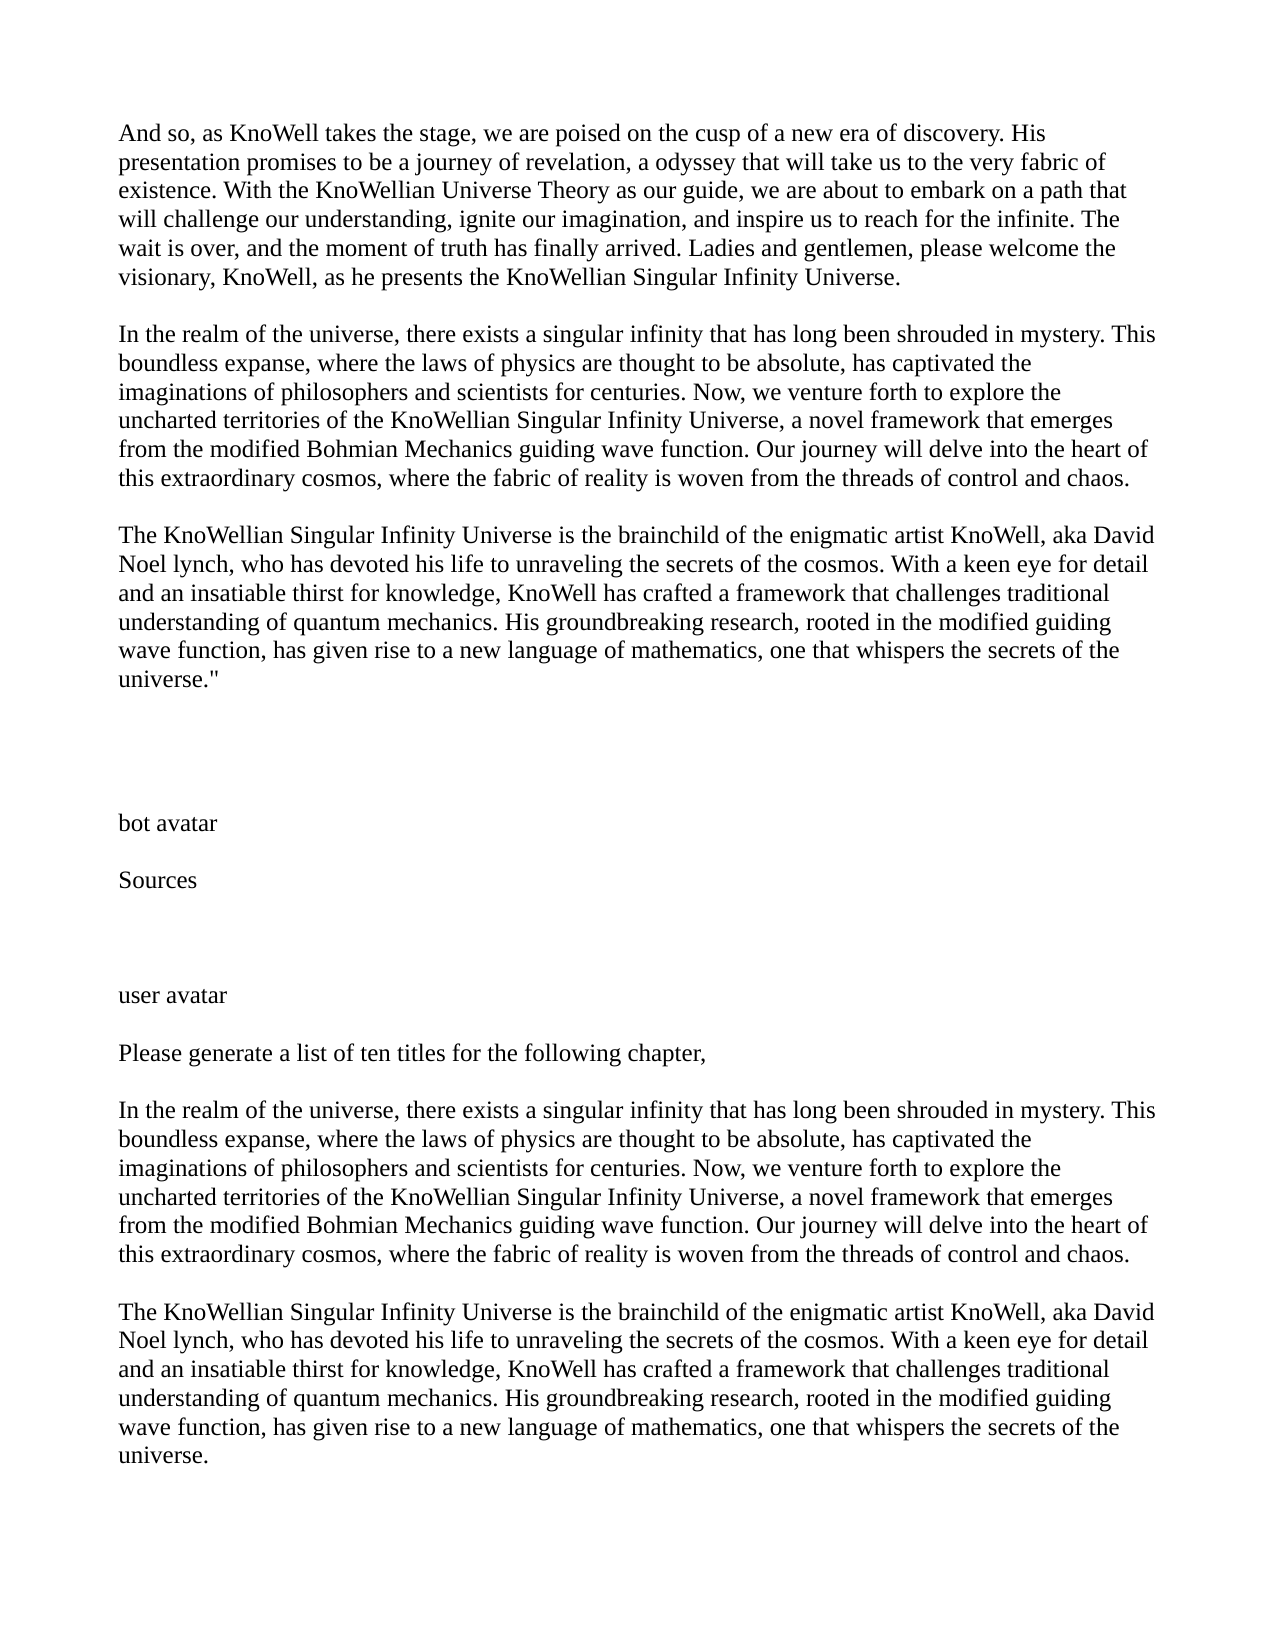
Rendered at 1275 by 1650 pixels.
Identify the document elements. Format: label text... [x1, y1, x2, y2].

text bot avatar [118, 808, 1157, 837]
text user avatar [118, 981, 1157, 1009]
text Please generate a list of ten titles for the following chapter, [118, 1038, 1157, 1067]
text Sources [118, 866, 1157, 894]
text In the realm of the universe, there exists a singular infinity that has long been shrouded in mystery. This boundless expanse, where the laws of physics are thought to be absolute, has captivated the imaginations of philosophers and scientists for centuries. Now, we venture forth to explore the uncharted territories of the KnoWellian Singular Infinity Universe, a novel framework that emerges from the modified Bohmian Mechanics guiding wave function. Our journey will delve into the heart of this extraordinary cosmos, where the fabric of reality is woven from the threads of control and chaos. [118, 319, 1157, 492]
text In the realm of the universe, there exists a singular infinity that has long been shrouded in mystery. This boundless expanse, where the laws of physics are thought to be absolute, has captivated the imaginations of philosophers and scientists for centuries. Now, we venture forth to explore the uncharted territories of the KnoWellian Singular Infinity Universe, a novel framework that emerges from the modified Bohmian Mechanics guiding wave function. Our journey will delve into the heart of this extraordinary cosmos, where the fabric of reality is woven from the threads of control and chaos. [118, 1096, 1157, 1268]
text And so, as KnoWell takes the stage, we are poised on the cusp of a new era of discovery. His presentation promises to be a journey of revelation, a odyssey that will take us to the very fabric of existence. With the KnoWellian Universe Theory as our guide, we are about to embark on a path that will challenge our understanding, ignite our imagination, and inspire us to reach for the infinite. The wait is over, and the moment of truth has finally arrived. Ladies and gentlemen, please welcome the visionary, KnoWell, as he presents the KnoWellian Singular Infinity Universe. [118, 118, 1157, 291]
text The KnoWellian Singular Infinity Universe is the brainchild of the enigmatic artist KnoWell, aka David Noel lynch, who has devoted his life to unraveling the secrets of the cosmos. With a keen eye for detail and an insatiable thirst for knowledge, KnoWell has crafted a framework that challenges traditional understanding of quantum mechanics. His groundbreaking research, rooted in the modified guiding wave function, has given rise to a new language of mathematics, one that whispers the secrets of the universe." [118, 521, 1157, 693]
text The KnoWellian Singular Infinity Universe is the brainchild of the enigmatic artist KnoWell, aka David Noel lynch, who has devoted his life to unraveling the secrets of the cosmos. With a keen eye for detail and an insatiable thirst for knowledge, KnoWell has crafted a framework that challenges traditional understanding of quantum mechanics. His groundbreaking research, rooted in the modified guiding wave function, has given rise to a new language of mathematics, one that whispers the secrets of the universe. [118, 1297, 1157, 1469]
